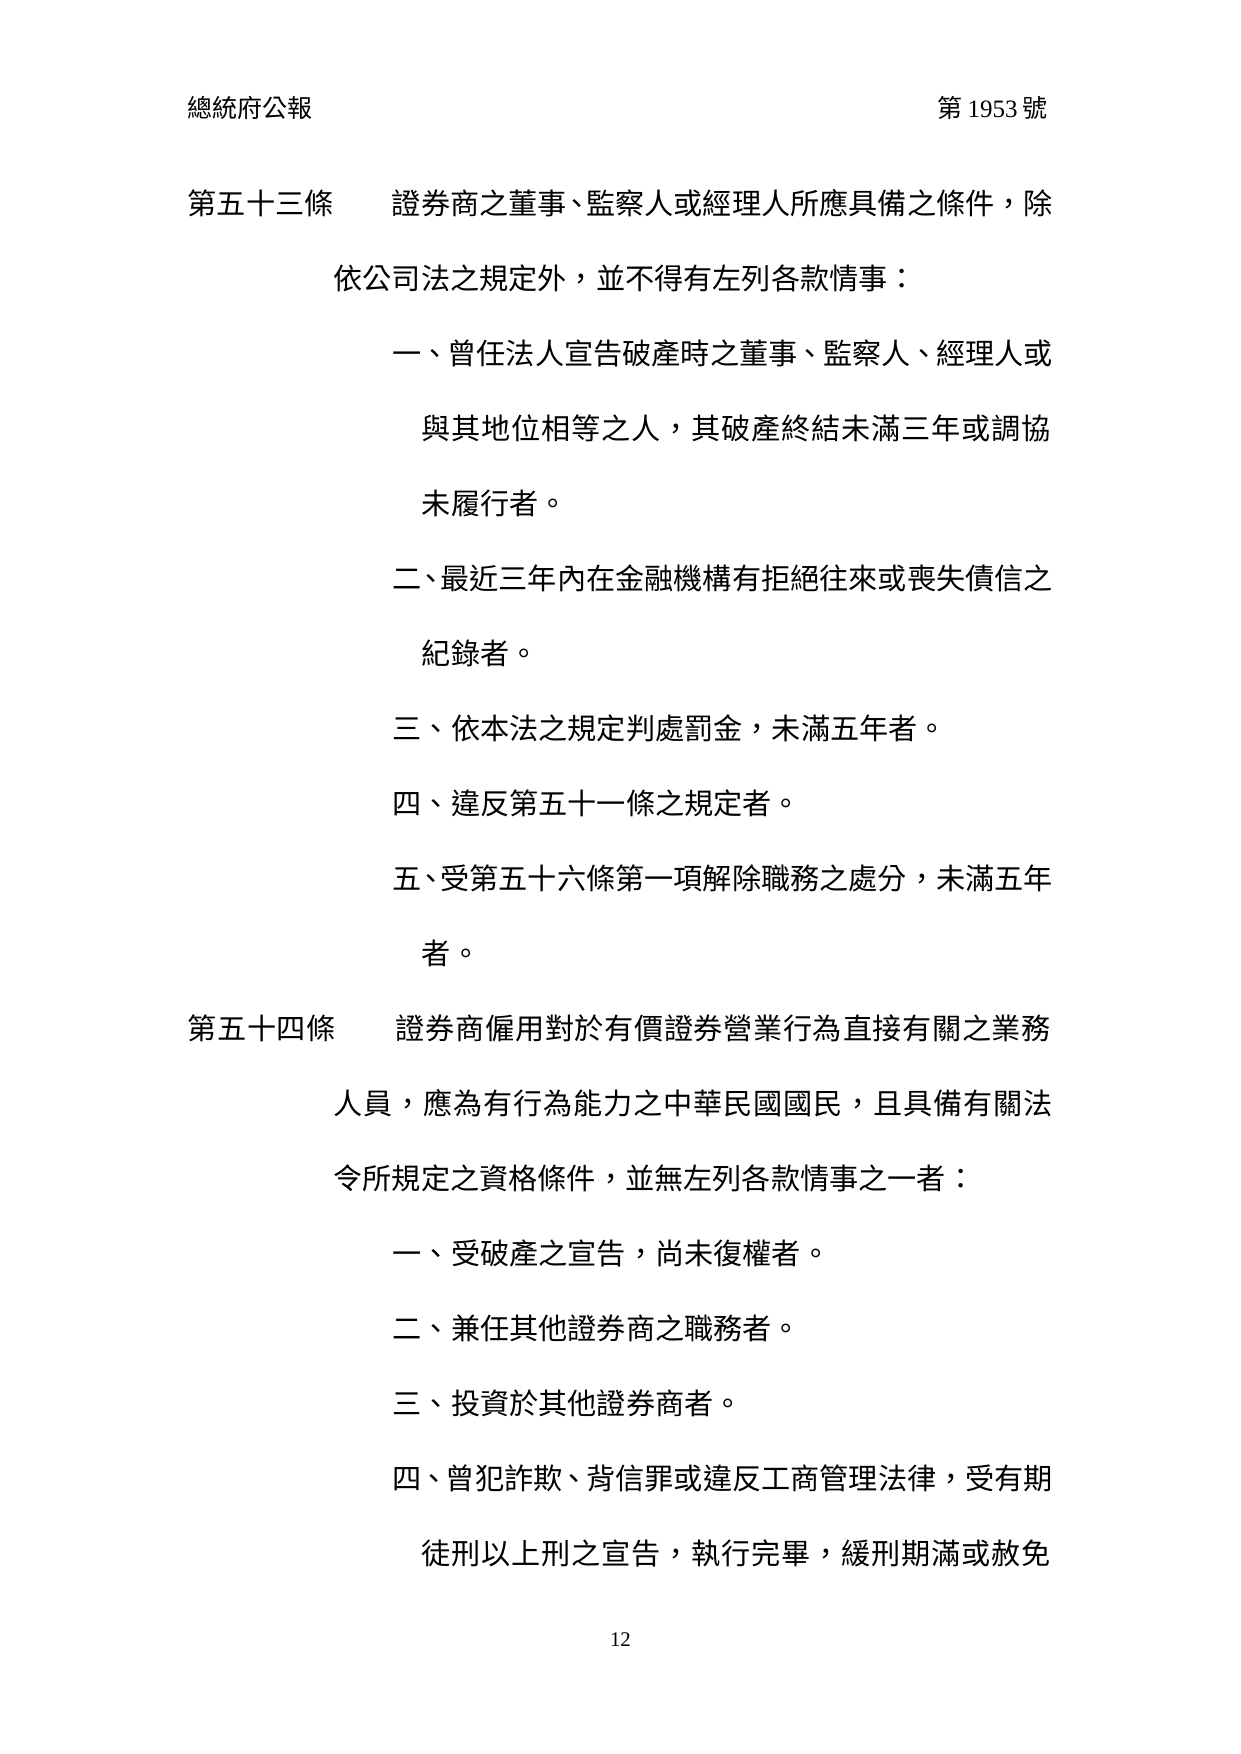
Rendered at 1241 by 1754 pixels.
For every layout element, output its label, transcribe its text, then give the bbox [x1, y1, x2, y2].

text 三、投資於其他證券商者。 [392, 1364, 1053, 1439]
text 第五十三條 證券商之董事、監察人或經理人所應具備之條件，除依公司法之規定外，並不得有左列各款情事： [187, 164, 1053, 314]
text 第五十四條 證券商僱用對於有價證券營業行為直接有關之業務人員，應為有行為能力之中華民國國民，且具備有關法令所規定之資格條件，並無左列各款情事之一者： [187, 989, 1053, 1214]
text 二、最近三年內在金融機構有拒絕往來或喪失債信之紀錄者。 [392, 539, 1053, 689]
text 五、受第五十六條第一項解除職務之處分，未滿五年者。 [392, 839, 1053, 989]
text 一、受破產之宣告，尚未復權者。 [392, 1214, 1053, 1289]
text 三、依本法之規定判處罰金，未滿五年者。 [392, 689, 1053, 764]
text 二、兼任其他證券商之職務者。 [392, 1289, 1053, 1364]
text 四、違反第五十一條之規定者。 [392, 764, 1053, 839]
text 四、曾犯詐欺、背信罪或違反工商管理法律，受有期徒刑以上刑之宣告，執行完畢，緩刑期滿或赦免 [392, 1439, 1053, 1589]
text 一、曾任法人宣告破產時之董事、監察人、經理人或與其地位相等之人，其破產終結未滿三年或調協未履行者。 [392, 314, 1053, 539]
